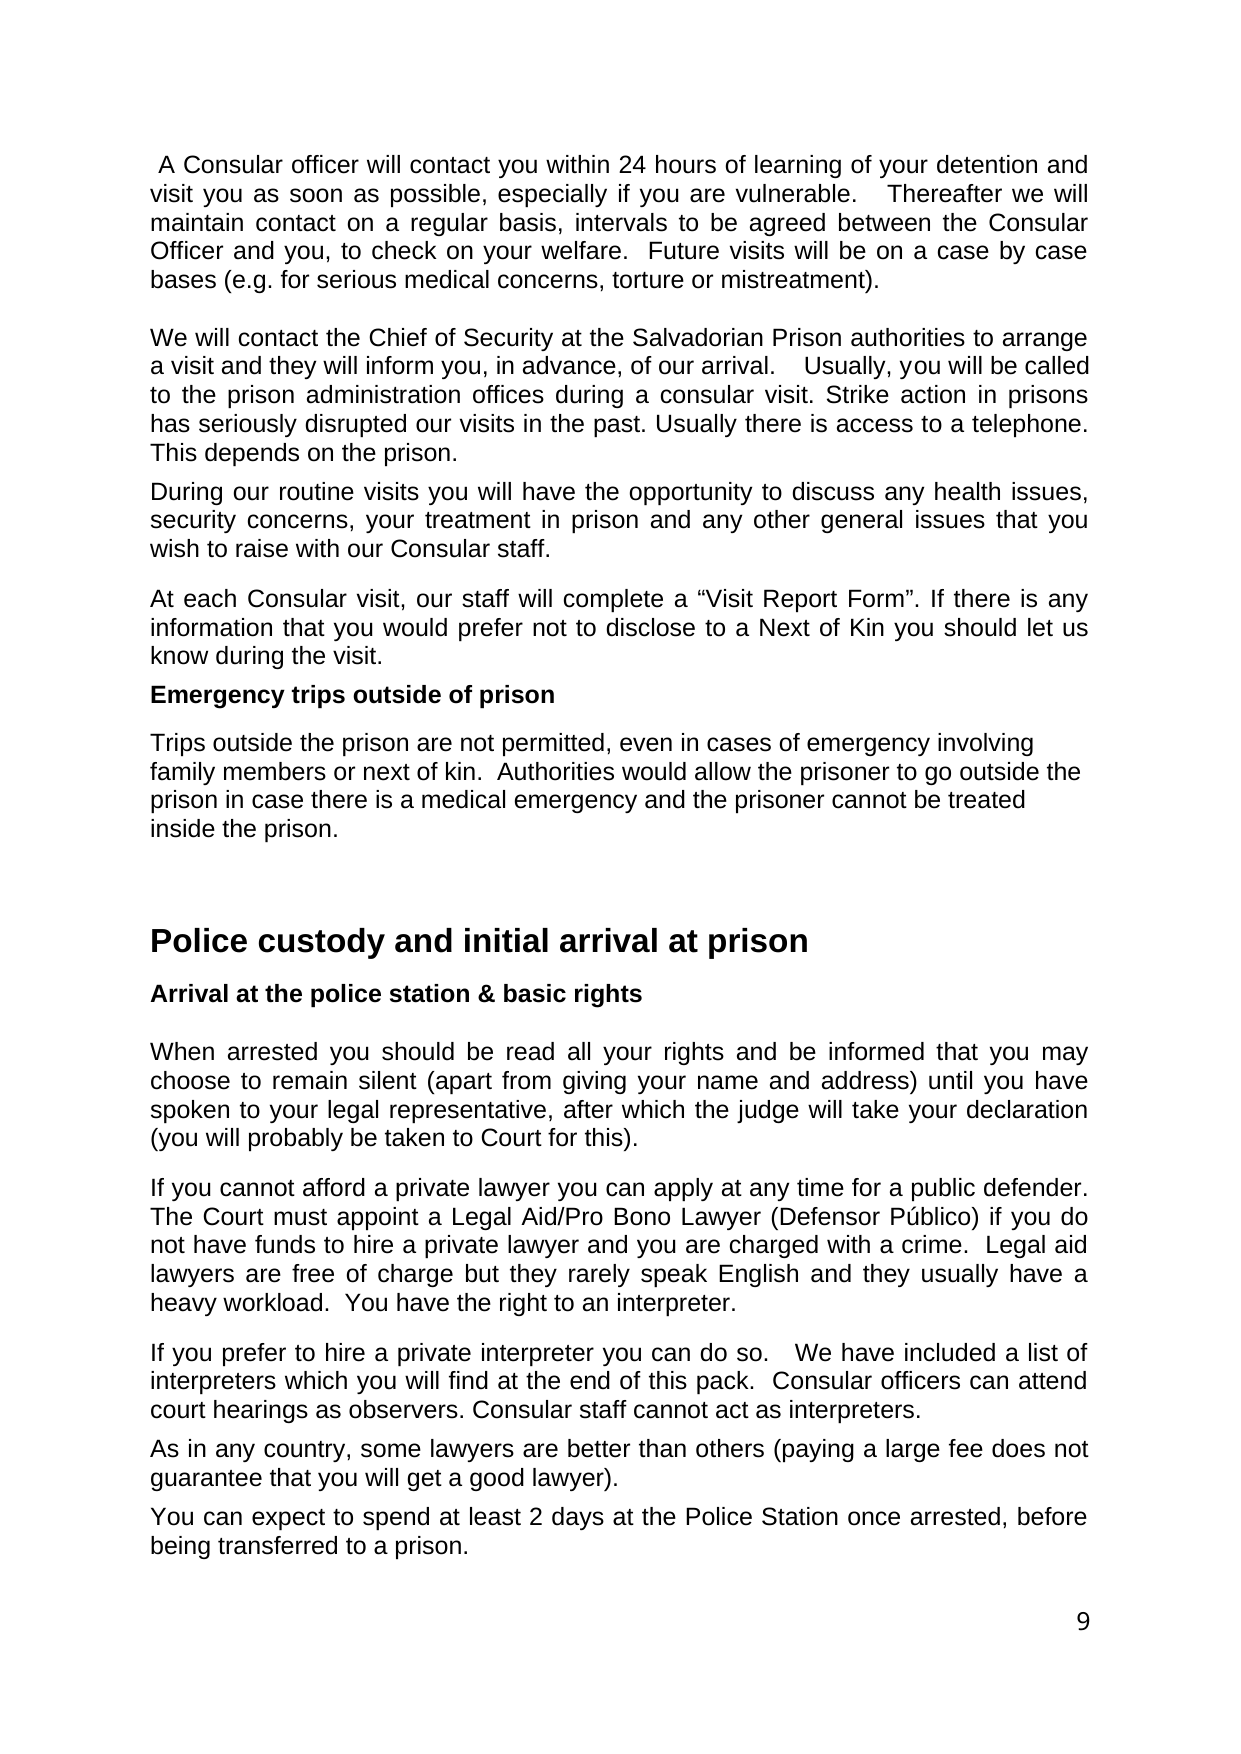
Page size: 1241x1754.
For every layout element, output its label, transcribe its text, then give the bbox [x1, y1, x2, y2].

text When arrested you should be read all your rights and be informed that you may choose to remain silent (apart from giving your name and address) until you have spoken to your legal representative, after which the judge will take your declaration (you will probably be taken to Court for this). [150, 1037, 1090, 1152]
text A Consular officer will contact you within 24 hours of learning of your detention and visit you as soon as possible, especially if you are vulnerable. Thereafter we will maintain contact on a regular basis, intervals to be agreed between the Consular Officer and you, to check on your welfare. Future visits will be on a case by case bases (e.g. for serious medical concerns, torture or mistreatment). [150, 150, 1090, 294]
text Police custody and initial arrival at prison [150, 922, 1090, 960]
text Emergency trips outside of prison [150, 680, 1090, 709]
text As in any country, some lawyers are better than others (paying a large fee does not guarantee that you will get a good lawyer). [150, 1434, 1090, 1492]
text We will contact the Chief of Security at the Salvadorian Prison authorities to arrange a visit and they will inform you, in advance, of our arrival. Usually, you will be called to the prison administration offices during a consular visit. Strike action in prisons has seriously disrupted our visits in the past. Usually there is access to a telephone. This depends on the prison. [150, 322, 1090, 466]
text You can expect to spend at least 2 days at the Police Station once arrested, before being transferred to a prison. [150, 1502, 1090, 1559]
text If you cannot afford a private lawyer you can apply at any time for a public defender. The Court must appoint a Legal Aid/Pro Bono Lawyer (Defensor Público) if you do not have funds to hire a private lawyer and you are charged with a crime. Legal aid lawyers are free of charge but they rarely speak English and they usually have a heavy workload. You have the right to an interpreter. [150, 1173, 1090, 1317]
text Trips outside the prison are not permitted, even in cases of emergency involving family members or next of kin. Authorities would allow the prisoner to go outside the prison in case there is a medical emergency and the prisoner cannot be treated inside the prison. [150, 728, 1090, 843]
text During our routine visits you will have the opportunity to discuss any health issues, security concerns, your treatment in prison and any other general issues that you wish to raise with our Consular staff. [150, 477, 1090, 563]
text Arrival at the police station & basic rights [150, 979, 1090, 1008]
text If you prefer to hire a private interpreter you can do so. We have included a list of interpreters which you will find at the end of this pack. Consular officers can attend court hearings as observers. Consular staff cannot act as interpreters. [150, 1337, 1090, 1424]
text At each Consular visit, our staff will complete a “Visit Report Form”. If there is any information that you would prefer not to disclose to a Next of Kin you should let us know during the visit. [150, 584, 1090, 670]
